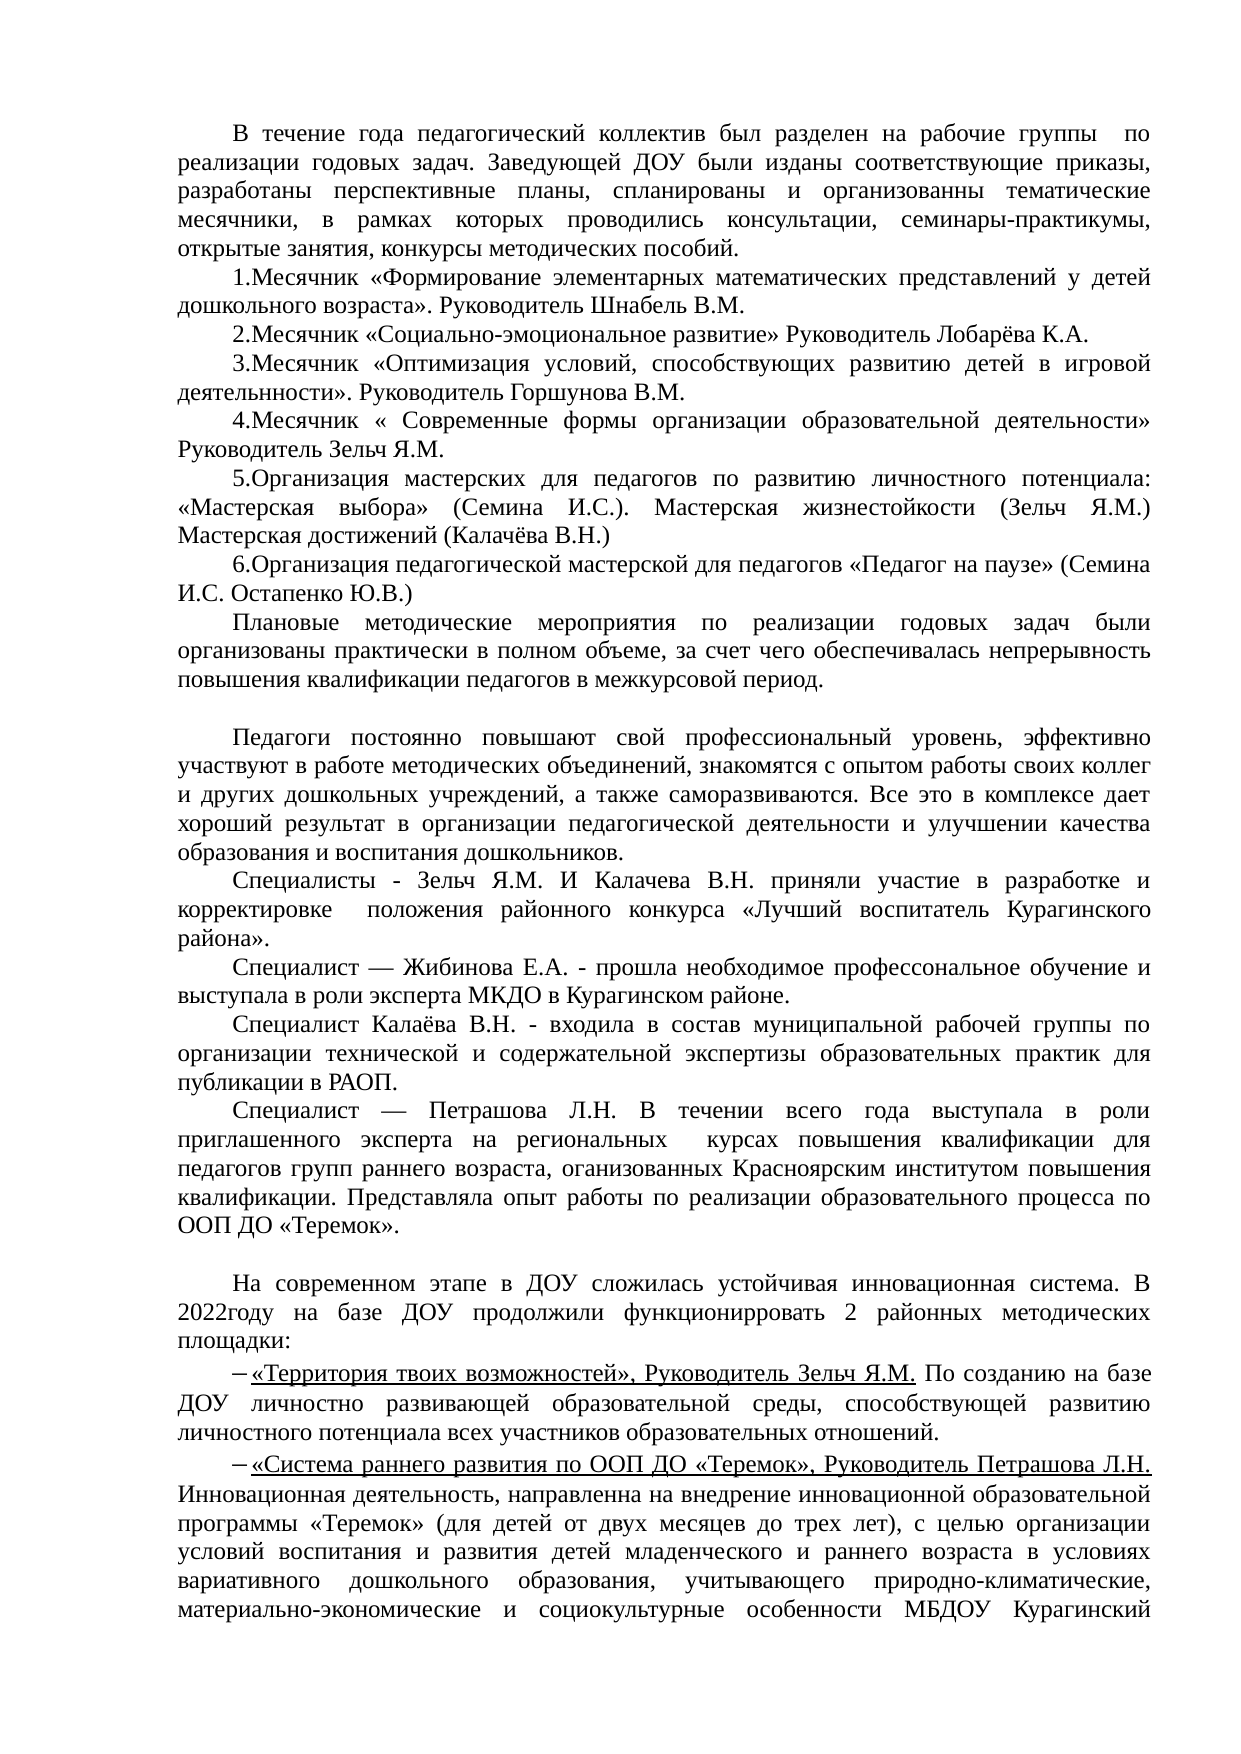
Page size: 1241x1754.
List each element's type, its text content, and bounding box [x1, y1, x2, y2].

list «Система раннего развития по ООП ДО «Теремок», Руководитель Петрашова Л.Н. Инновационная деятельность, направленна на внедрение инновационной образовательной программы «Теремок» (для детей от двух месяцев до трех лет), с целью организации условий воспитания и развития детей младенческого и раннего возраста в условиях вариативного дошкольного образования, учитывающего природно-климатические, материально-экономические и социокультурные особенности МБДОУ Курагинский [177, 1445, 1152, 1623]
text На современном этапе в ДОУ сложилась устойчивая инновационная система. В 2022году на базе ДОУ продолжили функционирровать 2 районных методических площадки: [177, 1268, 1152, 1354]
list Месячник « Современные формы организации образовательной деятельности» Руководитель Зельч Я.М. [177, 406, 1152, 463]
list «Территория твоих возможностей», Руководитель Зельч Я.М. По созданию на базе ДОУ личностно развивающей образовательной среды, способствующей развитию личностного потенциала всех участников образовательных отношений. [177, 1354, 1152, 1445]
text Специалисты - Зельч Я.М. И Калачева В.Н. приняли участие в разработке и корректировке положения районного конкурса «Лучший воспитатель Курагинского района». [177, 866, 1152, 952]
text Специалист — Жибинова Е.А. - прошла необходимое профессональное обучение и выступала в роли эксперта МКДО в Курагинском районе. [177, 952, 1152, 1009]
text Педагоги постоянно повышают свой профессиональный уровень, эффективно участвуют в работе методических объединений, знакомятся с опытом работы своих коллег и других дошкольных учреждений, а также саморазвиваются. Все это в комплексе дает хороший результат в организации педагогической деятельности и улучшении качества образования и воспитания дошкольников. [177, 722, 1152, 866]
list Месячник «Оптимизация условий, способствующих развитию детей в игровой деятельнности». Руководитель Горшунова В.М. [177, 348, 1152, 406]
text Плановые методические мероприятия по реализации годовых задач были организованы практически в полном объеме, за счет чего обеспечивалась непрерывность повышения квалификации педагогов в межкурсовой период. [177, 607, 1152, 693]
text Специалист Калаёва В.Н. - входила в состав муниципальной рабочей группы по организации технической и содержательной экспертизы образовательных практик для публикации в РАОП. [177, 1009, 1152, 1096]
text Специалист — Петрашова Л.Н. В течении всего года выступала в роли приглашенного эксперта на региональных курсах повышения квалификации для педагогов групп раннего возраста, оганизованных Красноярским институтом повышения квалификации. Представляла опыт работы по реализации образовательного процесса по ООП ДО «Теремок». [177, 1096, 1152, 1239]
text В течение года педагогический коллектив был разделен на рабочие группы по реализации годовых задач. Заведующей ДОУ были изданы соответствующие приказы, разработаны перспективные планы, спланированы и организованны тематические месячники, в рамках которых проводились консультации, семинары-практикумы, открытые занятия, конкурсы методических пособий. [177, 118, 1152, 262]
list Месячник «Социально-эмоциональное развитие» Руководитель Лобарёва К.А. [177, 319, 1152, 348]
list Месячник «Формирование элементарных математических представлений у детей дошкольного возраста». Руководитель Шнабель В.М. [177, 262, 1152, 319]
list Организация мастерских для педагогов по развитию личностного потенциала: «Мастерская выбора» (Семина И.С.). Мастерская жизнестойкости (Зельч Я.М.) Мастерская достижений (Калачёва В.Н.) [177, 463, 1152, 549]
list Организация педагогической мастерской для педагогов «Педагог на паузе» (Семина И.С. Остапенко Ю.В.) [177, 549, 1152, 607]
